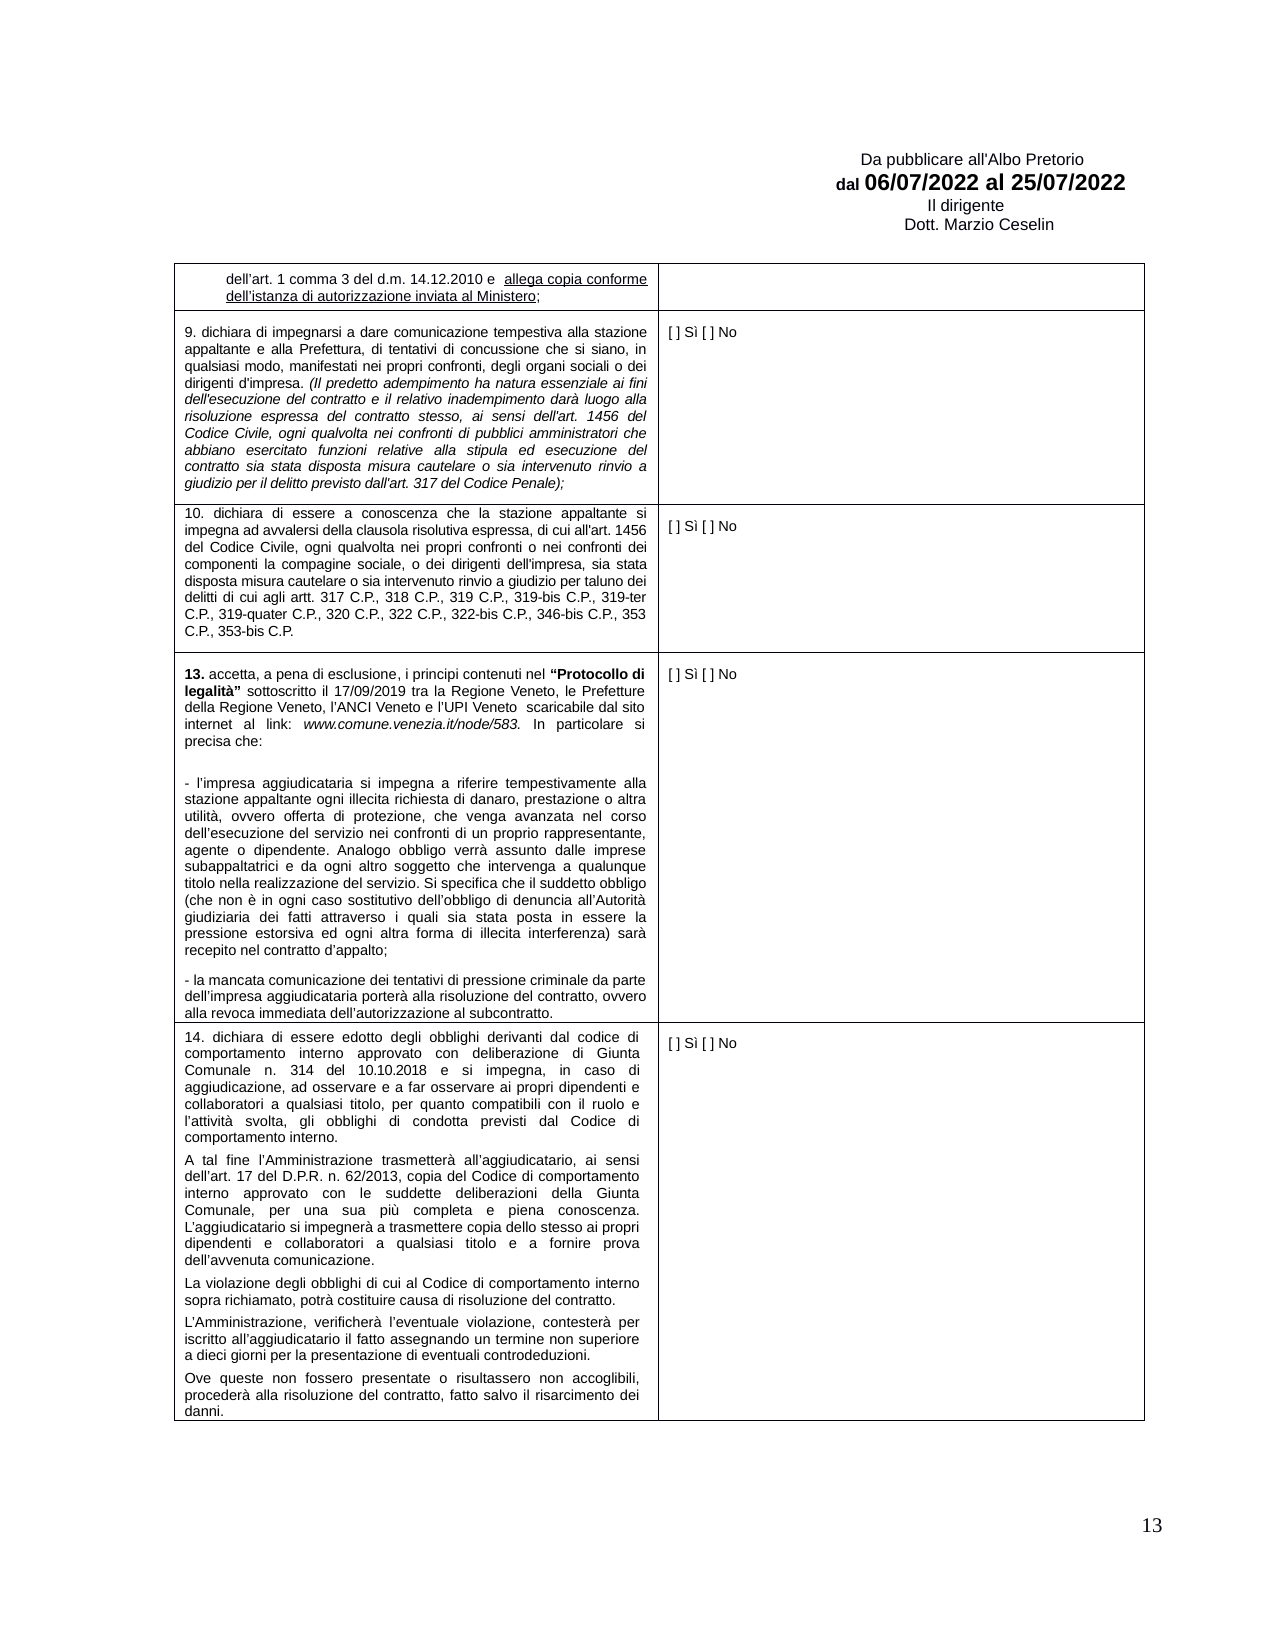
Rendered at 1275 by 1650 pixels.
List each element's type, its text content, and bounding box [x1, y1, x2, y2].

table_cell 14. dichiara di essere edotto degli obblighi derivanti dal codice di comportamento interno approvato con deliberazione di Giunta Comunale n. 314 del 10.10.2018 e si impegna, in caso di aggiudicazione, ad osservare e a far osservare ai propri dipendenti e collaboratori a qualsiasi titolo, per quanto compatibili con il ruolo e l’attività svolta, gli obblighi di condotta previsti dal Codice di comportamento interno. A tal fine l’Amministrazione trasmetterà all’aggiudicatario, ai sensi dell’art. 17 del D.P.R. n. 62/2013, copia del Codice di comportamento interno approvato con le suddette deliberazioni della Giunta Comunale, per una sua più completa e piena conoscenza. L’aggiudicatario si impegnerà a trasmettere copia dello stesso ai propri dipendenti e collaboratori a qualsiasi titolo e a fornire prova dell’avvenuta comunicazione. La violazione degli obblighi di cui al Codice di comportamento interno sopra richiamato, potrà costituire causa di risoluzione del contratto. L’Amministrazione, verificherà l’eventuale violazione, contesterà per iscritto all’aggiudicatario il fatto assegnando un termine non superiore a dieci giorni per la presentazione di eventuali controdeduzioni. Ove queste non fossero presentate o risultassero non accoglibili, procederà alla risoluzione del contratto, fatto salvo il risarcimento dei danni. [175, 1023, 658, 1420]
table_cell dell’art. 1 comma 3 del d.m. 14.12.2010 e allega copia conforme dell’istanza di autorizzazione inviata al Ministero; [175, 264, 658, 310]
table_cell [ ] Sì [ ] No [659, 311, 1144, 504]
table_cell 9. dichiara di impegnarsi a dare comunicazione tempestiva alla stazione appaltante e alla Prefettura, di tentativi di concussione che si siano, in qualsiasi modo, manifestati nei propri confronti, degli organi sociali o dei dirigenti d'impresa. (Il predetto adempimento ha natura essenziale ai fini dell'esecuzione del contratto e il relativo inadempimento darà luogo alla risoluzione espressa del contratto stesso, ai sensi dell'art. 1456 del Codice Civile, ogni qualvolta nei confronti di pubblici amministratori che abbiano esercitato funzioni relative alla stipula ed esecuzione del contratto sia stata disposta misura cautelare o sia intervenuto rinvio a giudizio per il delitto previsto dall'art. 317 del Codice Penale); [175, 311, 658, 504]
table_cell [ ] Sì [ ] No [659, 653, 1144, 1022]
table_cell [659, 264, 1144, 310]
table_cell [ ] Sì [ ] No [659, 505, 1144, 652]
table_cell 13. accetta, a pena di esclusione, i principi contenuti nel “Protocollo di legalità” sottoscritto il 17/09/2019 tra la Regione Veneto, le Prefetture della Regione Veneto, l’ANCI Veneto e l’UPI Veneto scaricabile dal sito internet al link: www.comune.venezia.it/node/583. In particolare si precisa che: - l’impresa aggiudicataria si impegna a riferire tempestivamente alla stazione appaltante ogni illecita richiesta di danaro, prestazione o altra utilità, ovvero offerta di protezione, che venga avanzata nel corso dell’esecuzione del servizio nei confronti di un proprio rappresentante, agente o dipendente. Analogo obbligo verrà assunto dalle imprese subappaltatrici e da ogni altro soggetto che intervenga a qualunque titolo nella realizzazione del servizio. Si specifica che il suddetto obbligo (che non è in ogni caso sostitutivo dell’obbligo di denuncia all’Autorità giudiziaria dei fatti attraverso i quali sia stata posta in essere la pressione estorsiva ed ogni altra forma di illecita interferenza) sarà recepito nel contratto d’appalto; - la mancata comunicazione dei tentativi di pressione criminale da parte dell’impresa aggiudicataria porterà alla risoluzione del contratto, ovvero alla revoca immediata dell’autorizzazione al subcontratto. [175, 653, 658, 1022]
table_cell 10. dichiara di essere a conoscenza che la stazione appaltante si impegna ad avvalersi della clausola risolutiva espressa, di cui all'art. 1456 del Codice Civile, ogni qualvolta nei propri confronti o nei confronti dei componenti la compagine sociale, o dei dirigenti dell'impresa, sia stata disposta misura cautelare o sia intervenuto rinvio a giudizio per taluno dei delitti di cui agli artt. 317 C.P., 318 C.P., 319 C.P., 319-bis C.P., 319-ter C.P., 319-quater C.P., 320 C.P., 322 C.P., 322-bis C.P., 346-bis C.P., 353 C.P., 353-bis C.P. [175, 505, 658, 652]
table_cell [ ] Sì [ ] No [659, 1023, 1144, 1420]
